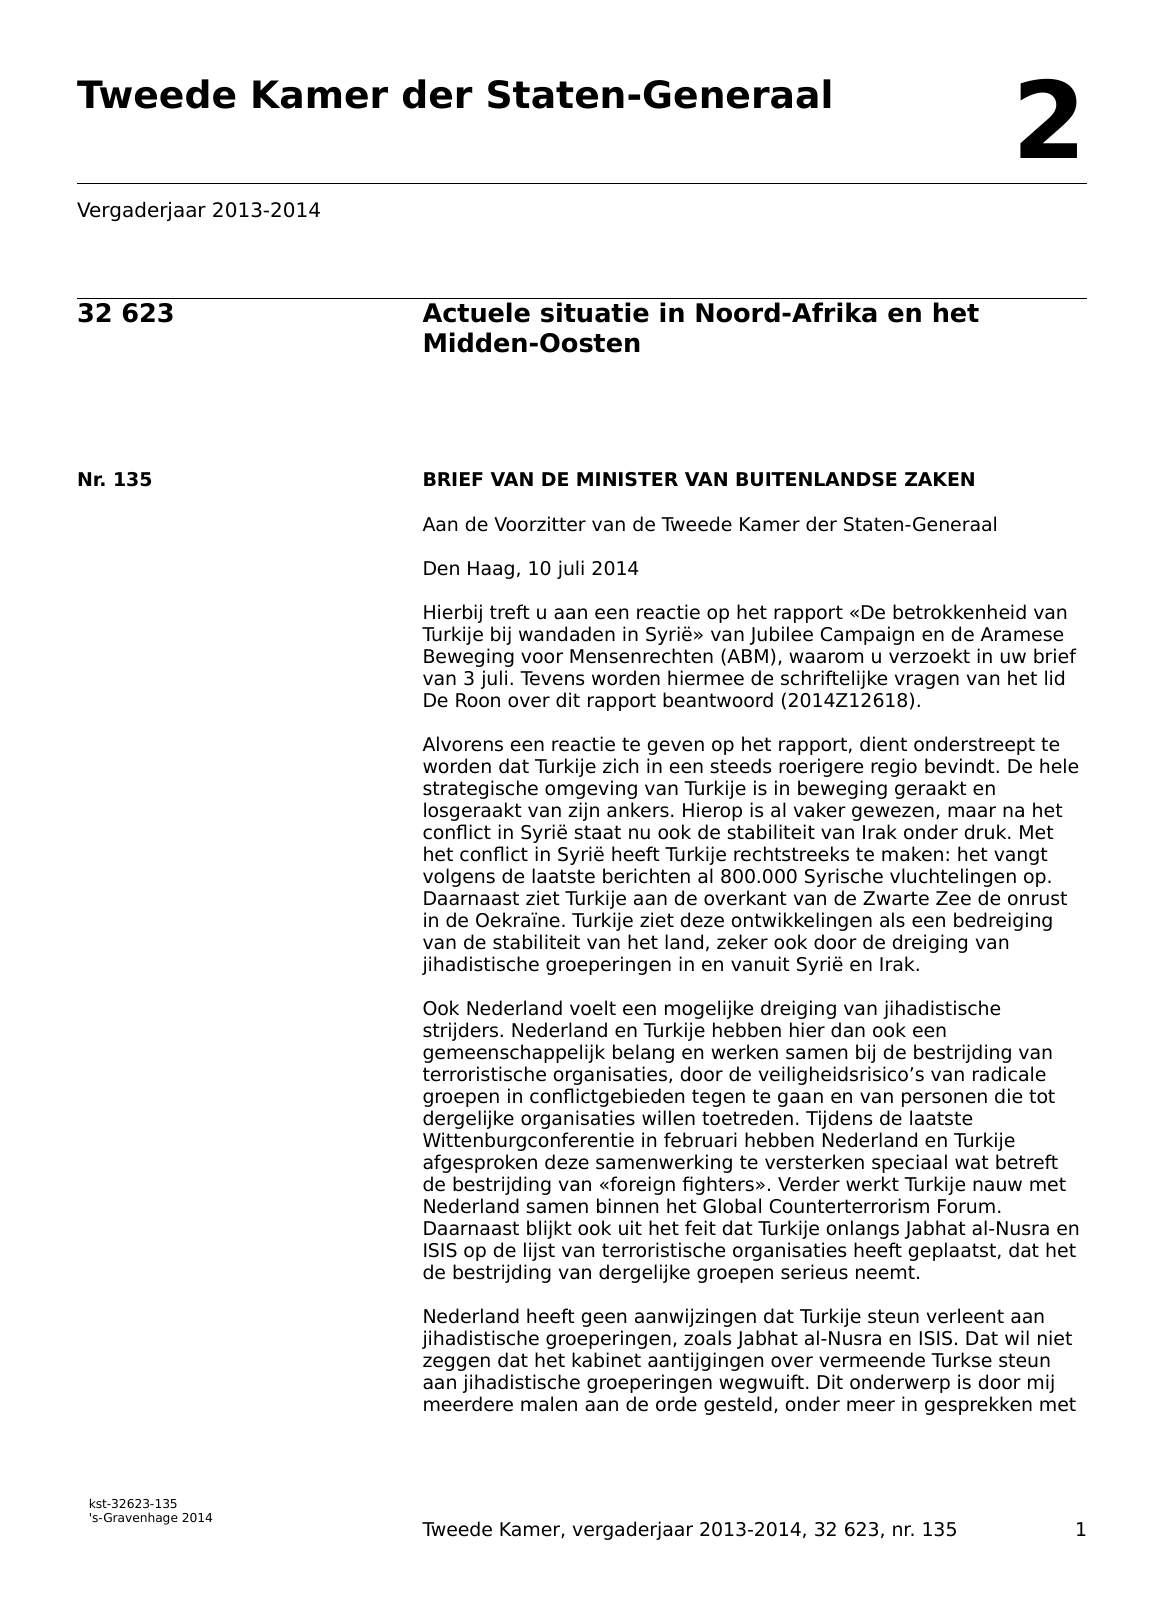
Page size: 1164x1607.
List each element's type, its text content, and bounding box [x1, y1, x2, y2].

subtitle 32 623 Actuele situatie in Noord-Afrika en het Midden-Oosten [77, 299, 1087, 358]
text Den Haag, 10 juli 2014 [422, 558, 1087, 580]
text Aan de Voorzitter van de Tweede Kamer der Staten-Generaal [422, 513, 1087, 536]
table_cell Vergaderjaar 2013-2014 [77, 184, 1087, 298]
text kst-32623-135 [88, 1497, 323, 1511]
table_header 2 [886, 59, 1087, 183]
text 's-Gravenhage 2014 [88, 1511, 323, 1525]
table_header Tweede Kamer der Staten-Generaal [77, 59, 886, 183]
text Hierbij treft u aan een reactie op het rapport «De betrokkenheid van Turkije bij wandaden in Syrië» van Jubilee Campaign en de Aramese Beweging voor Mensenrechten (ABM), waarom u verzoekt in uw brief van 3 juli. Tevens worden hiermee de schriftelijke vragen van het lid De Roon over dit rapport beantwoord (2014Z12618). [422, 602, 1087, 712]
text Ook Nederland voelt een mogelijke dreiging van jihadistische strijders. Nederland en Turkije hebben hier dan ook een gemeenschappelijk belang en werken samen bij de bestrijding van terroristische organisaties, door de veiligheidsrisico’s van radicale groepen in conflictgebieden tegen te gaan en van personen die tot dergelijke organisaties willen toetreden. Tijdens de laatste Wittenburgconferentie in februari hebben Nederland en Turkije afgesproken deze samenwerking te versterken speciaal wat betreft de bestrijding van «foreign fighters». Verder werkt Turkije nauw met Nederland samen binnen het Global Counterterrorism Forum. Daarnaast blijkt ook uit het feit dat Turkije onlangs Jabhat al-Nusra en ISIS op de lijst van terroristische organisaties heeft geplaatst, dat het de bestrijding van dergelijke groepen serieus neemt. [422, 998, 1087, 1284]
subtitle Nr. 135 BRIEF VAN DE MINISTER VAN BUITENLANDSE ZAKEN [77, 469, 1087, 491]
text Alvorens een reactie te geven op het rapport, dient onderstreept te worden dat Turkije zich in een steeds roerigere regio bevindt. De hele strategische omgeving van Turkije is in beweging geraakt en losgeraakt van zijn ankers. Hierop is al vaker gewezen, maar na het conflict in Syrië staat nu ook de stabiliteit van Irak onder druk. Met het conflict in Syrië heeft Turkije rechtstreeks te maken: het vangt volgens de laatste berichten al 800.000 Syrische vluchtelingen op. Daarnaast ziet Turkije aan de overkant van de Zwarte Zee de onrust in de Oekraïne. Turkije ziet deze ontwikkelingen als een bedreiging van de stabiliteit van het land, zeker ook door de dreiging van jihadistische groeperingen in en vanuit Syrië en Irak. [422, 734, 1087, 976]
text Nederland heeft geen aanwijzingen dat Turkije steun verleent aan jihadistische groeperingen, zoals Jabhat al-Nusra en ISIS. Dat wil niet zeggen dat het kabinet aantijgingen over vermeende Turkse steun aan jihadistische groeperingen wegwuift. Dit onderwerp is door mij meerdere malen aan de orde gesteld, onder meer in gesprekken met [422, 1306, 1087, 1416]
